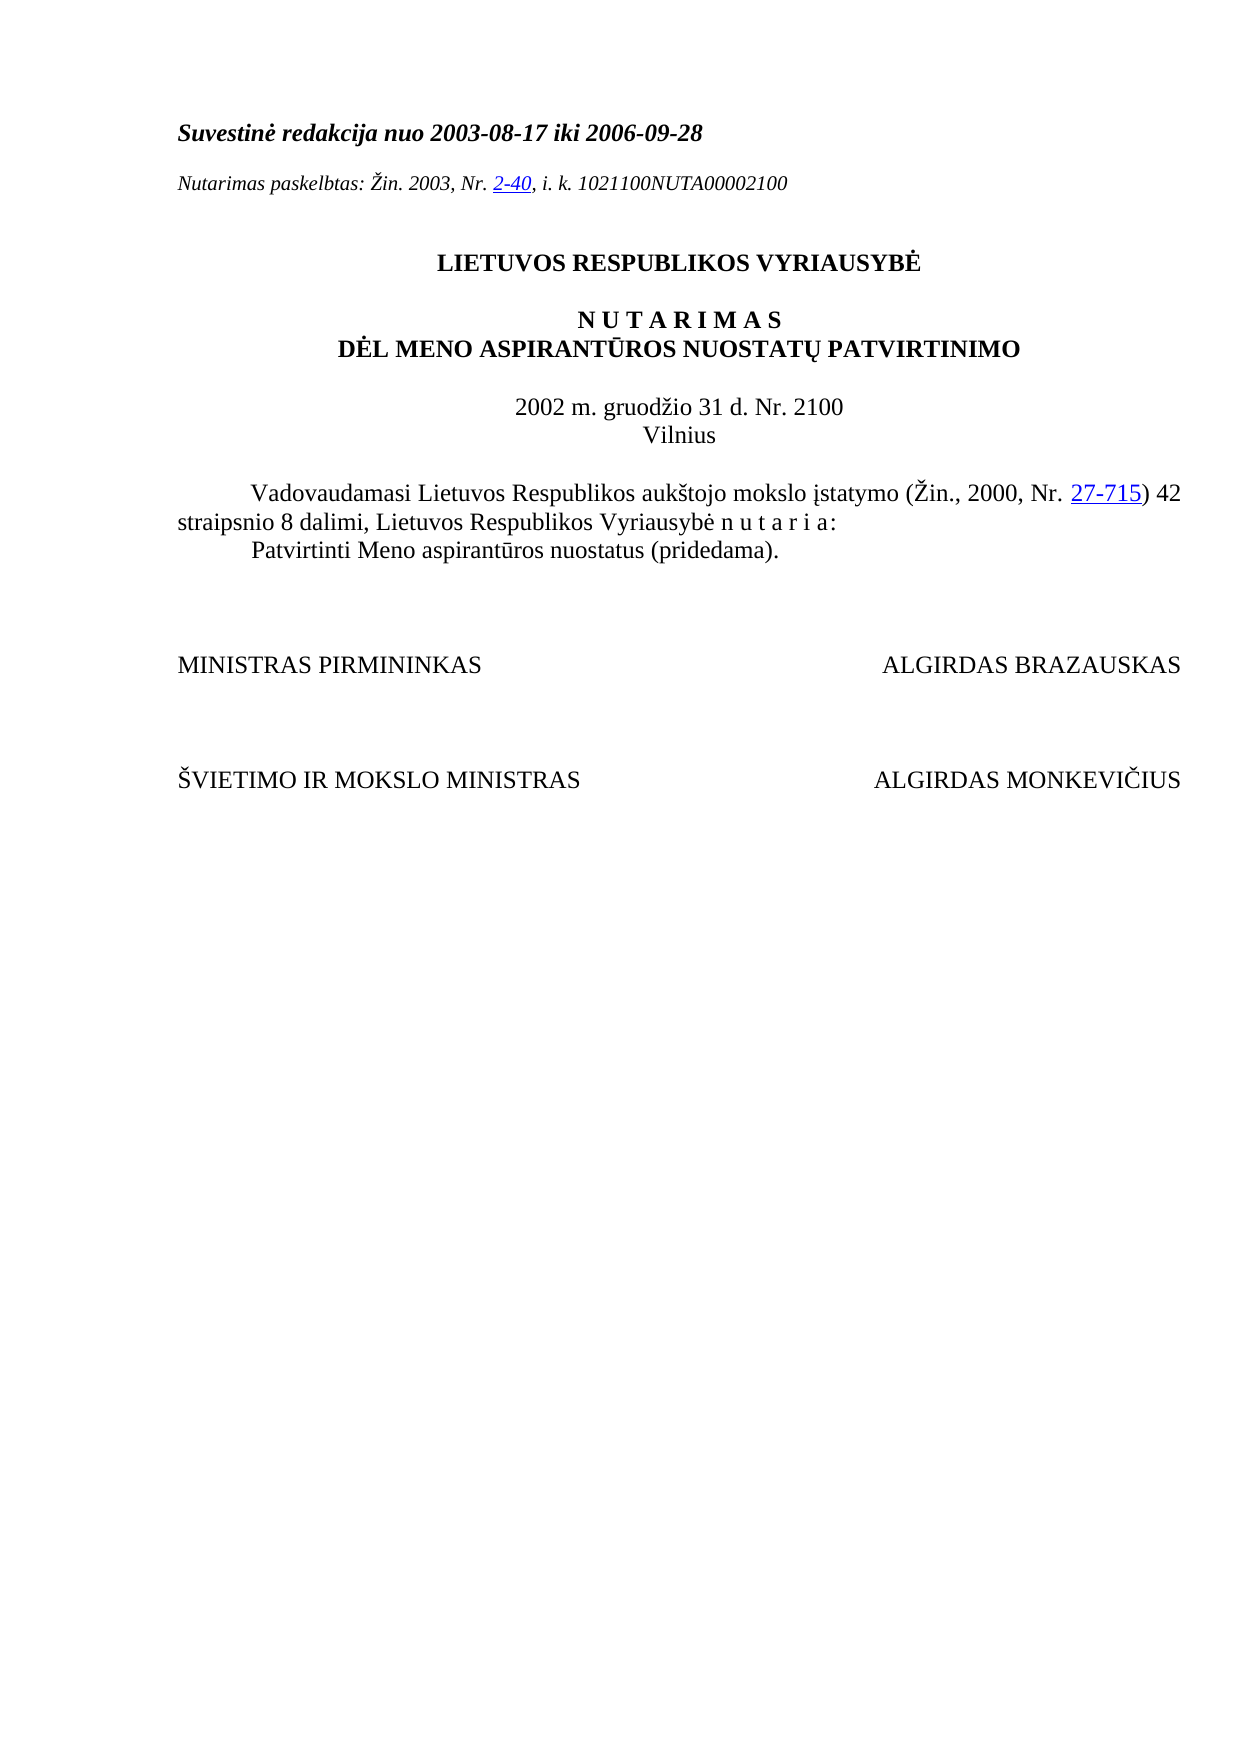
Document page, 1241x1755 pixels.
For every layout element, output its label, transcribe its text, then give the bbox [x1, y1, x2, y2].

text 2002 m. gruodžio 31 d. Nr. 2100 [177, 392, 1181, 420]
text Vadovaudamasi Lietuvos Respublikos aukštojo mokslo įstatymo (Žin., 2000, Nr. 27-715) 42 straipsnio 8 dalimi, Lietuvos Respublikos Vyriausybė nutaria: [177, 478, 1181, 535]
text Vilnius [177, 420, 1181, 449]
text ŠVIETIMO IR MOKSLO MINISTRAS ALGIRDAS MONKEVIČIUS [177, 765, 1181, 794]
text MINISTRAS PIRMININKAS ALGIRDAS BRAZAUSKAS [177, 650, 1181, 679]
text Nutarimas paskelbtas: Žin. 2003, Nr. 2-40, i. k. 1021100NUTA00002100 [177, 171, 1181, 195]
text Patvirtinti Meno aspirantūros nuostatus (pridedama). [177, 535, 1181, 564]
text N U T A R I M A S [177, 305, 1181, 334]
text LIETUVOS RESPUBLIKOS VYRIAUSYBĖ [177, 248, 1181, 277]
text DĖL MENO ASPIRANTŪROS NUOSTATŲ PATVIRTINIMO [177, 334, 1181, 363]
text Suvestinė redakcija nuo 2003-08-17 iki 2006-09-28 [177, 118, 1181, 147]
